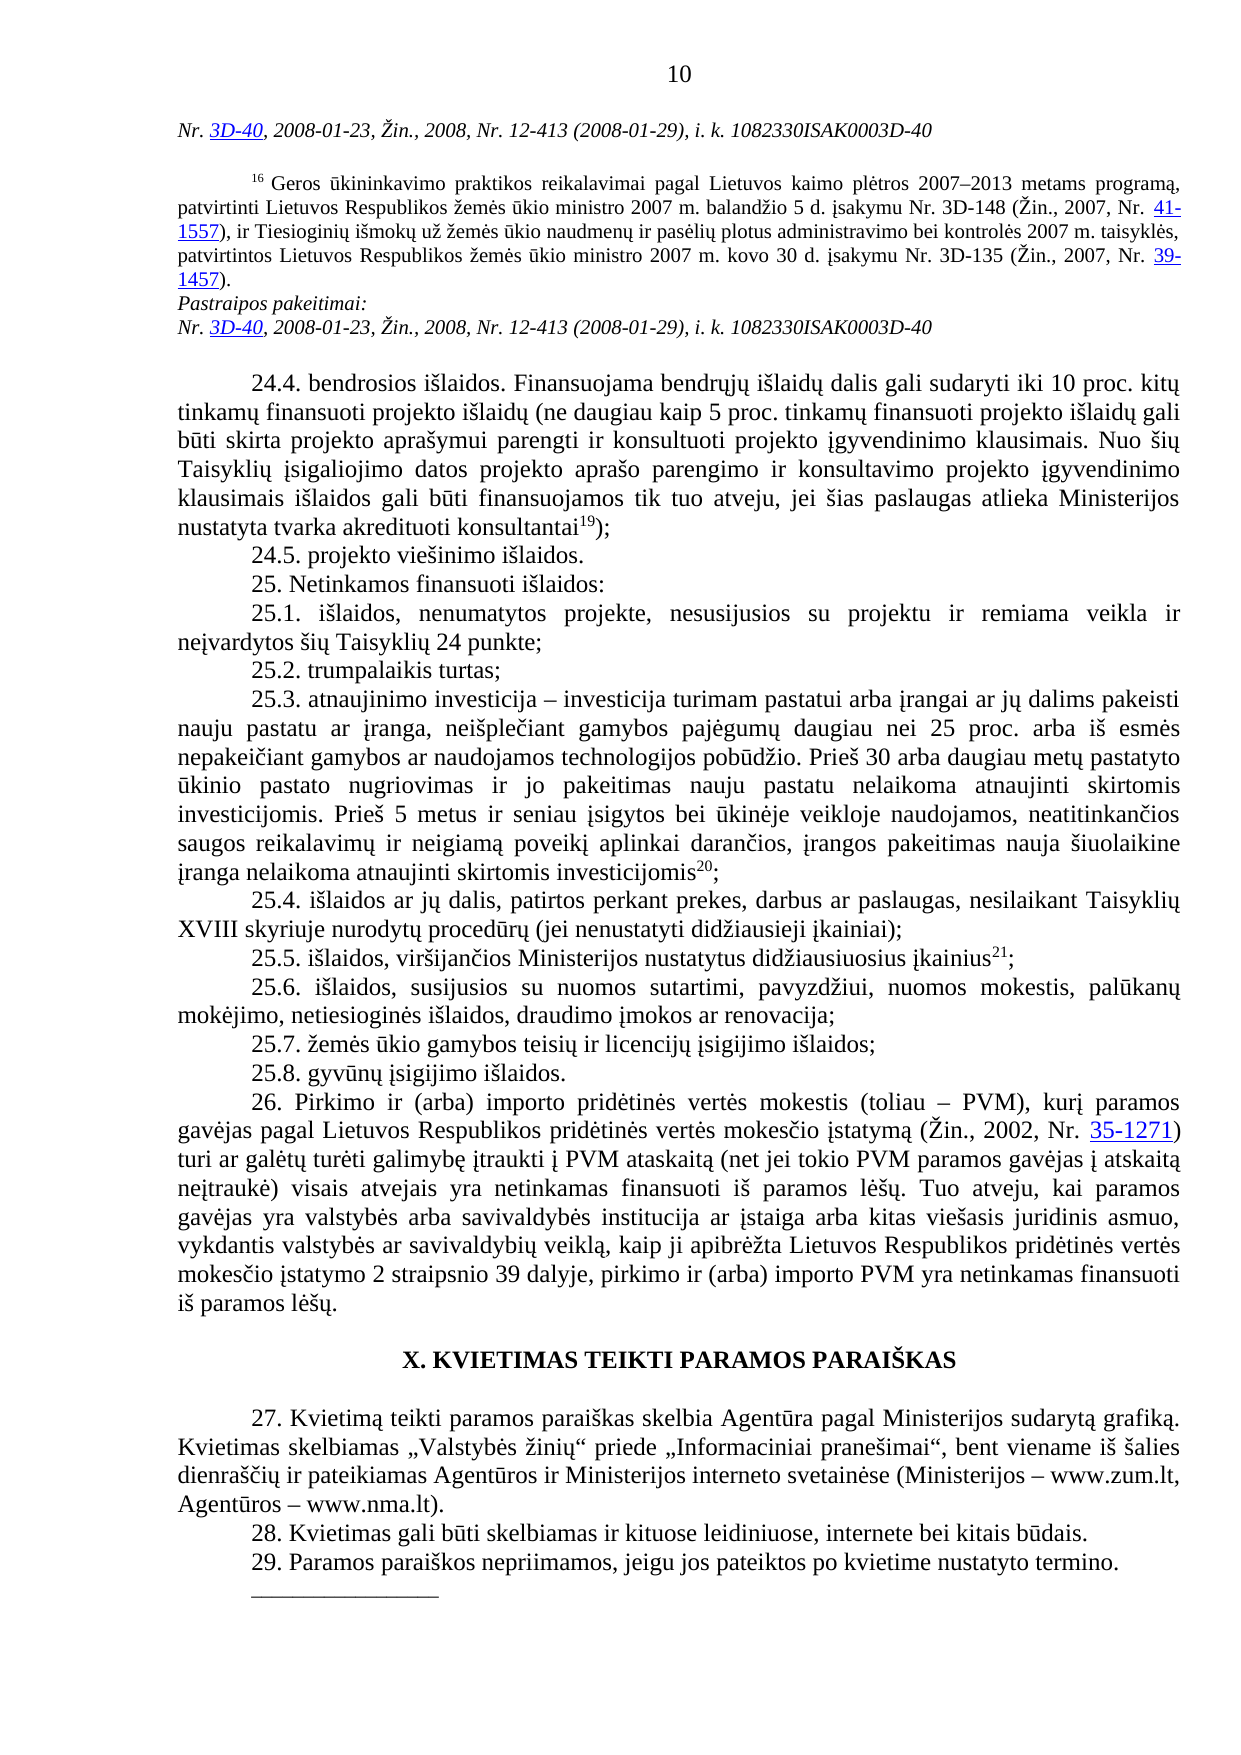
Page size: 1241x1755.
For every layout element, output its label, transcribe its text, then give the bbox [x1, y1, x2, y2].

text 25.1. išlaidos, nenumatytos projekte, nesusijusios su projektu ir remiama veikla ir neįvardytos šių Taisyklių 24 punkte; [177, 598, 1181, 656]
text 28. Kvietimas gali būti skelbiamas ir kituose leidiniuose, internete bei kitais būdais. [177, 1518, 1181, 1547]
text 25.3. atnaujinimo investicija – investicija turimam pastatui arba įrangai ar jų dalims pakeisti nauju pastatu ar įranga, neišplečiant gamybos pajėgumų daugiau nei 25 proc. arba iš esmės nepakeičiant gamybos ar naudojamos technologijos pobūdžio. Prieš 30 arba daugiau metų pastatyto ūkinio pastato nugriovimas ir jo pakeitimas nauju pastatu nelaikoma atnaujinti skirtomis investicijomis. Prieš 5 metus ir seniau įsigytos bei ūkinėje veikloje naudojamos, neatitinkančios saugos reikalavimų ir neigiamą poveikį aplinkai darančios, įrangos pakeitimas nauja šiuolaikine įranga nelaikoma atnaujinti skirtomis investicijomis20; [177, 684, 1181, 886]
text Nr. 3D-40, 2008-01-23, Žin., 2008, Nr. 12-413 (2008-01-29), i. k. 1082330ISAK0003D-40 [177, 118, 1181, 142]
text 24.5. projekto viešinimo išlaidos. [177, 541, 1181, 569]
text Pastraipos pakeitimai: [177, 291, 1181, 315]
text 24.4. bendrosios išlaidos. Finansuojama bendrųjų išlaidų dalis gali sudaryti iki 10 proc. kitų tinkamų finansuoti projekto išlaidų (ne daugiau kaip 5 proc. tinkamų finansuoti projekto išlaidų gali būti skirta projekto aprašymui parengti ir konsultuoti projekto įgyvendinimo klausimais. Nuo šių Taisyklių įsigaliojimo datos projekto aprašo parengimo ir konsultavimo projekto įgyvendinimo klausimais išlaidos gali būti finansuojamos tik tuo atveju, jei šias paslaugas atlieka Ministerijos nustatyta tvarka akredituoti konsultantai19); [177, 368, 1181, 541]
text 29. Paramos paraiškos nepriimamos, jeigu jos pateiktos po kvietime nustatyto termino. [177, 1547, 1181, 1576]
text 25.7. žemės ūkio gamybos teisių ir licencijų įsigijimo išlaidos; [177, 1029, 1181, 1058]
text 26. Pirkimo ir (arba) importo pridėtinės vertės mokestis (toliau – PVM), kurį paramos gavėjas pagal Lietuvos Respublikos pridėtinės vertės mokesčio įstatymą (Žin., 2002, Nr. 35-1271) turi ar galėtų turėti galimybę įtraukti į PVM ataskaitą (net jei tokio PVM paramos gavėjas į atskaitą neįtraukė) visais atvejais yra netinkamas finansuoti iš paramos lėšų. Tuo atveju, kai paramos gavėjas yra valstybės arba savivaldybės institucija ar įstaiga arba kitas viešasis juridinis asmuo, vykdantis valstybės ar savivaldybių veiklą, kaip ji apibrėžta Lietuvos Respublikos pridėtinės vertės mokesčio įstatymo 2 straipsnio 39 dalyje, pirkimo ir (arba) importo PVM yra netinkamas finansuoti iš paramos lėšų. [177, 1087, 1181, 1317]
text Nr. 3D-40, 2008-01-23, Žin., 2008, Nr. 12-413 (2008-01-29), i. k. 1082330ISAK0003D-40 [177, 315, 1181, 339]
text X. KVIETIMAS TEIKTI PARAMOS PARAIŠKAS [177, 1346, 1181, 1374]
text 25. Netinkamos finansuoti išlaidos: [177, 569, 1181, 598]
text 25.4. išlaidos ar jų dalis, patirtos perkant prekes, darbus ar paslaugas, nesilaikant Taisyklių XVIII skyriuje nurodytų procedūrų (jei nenustatyti didžiausieji įkainiai); [177, 886, 1181, 943]
text __________________ [177, 1576, 1181, 1600]
text 27. Kvietimą teikti paramos paraiškas skelbia Agentūra pagal Ministerijos sudarytą grafiką. Kvietimas skelbiamas „Valstybės žinių“ priede „Informaciniai pranešimai“, bent viename iš šalies dienraščių ir pateikiamas Agentūros ir Ministerijos interneto svetainėse (Ministerijos – www.zum.lt, Agentūros – www.nma.lt). [177, 1403, 1181, 1518]
text 25.5. išlaidos, viršijančios Ministerijos nustatytus didžiausiuosius įkainius21; [177, 943, 1181, 972]
text 16 Geros ūkininkavimo praktikos reikalavimai pagal Lietuvos kaimo plėtros 2007–2013 metams programą, patvirtinti Lietuvos Respublikos žemės ūkio ministro 2007 m. balandžio 5 d. įsakymu Nr. 3D-148 (Žin., 2007, Nr. 41-1557), ir Tiesioginių išmokų už žemės ūkio naudmenų ir pasėlių plotus administravimo bei kontrolės 2007 m. taisyklės, patvirtintos Lietuvos Respublikos žemės ūkio ministro 2007 m. kovo 30 d. įsakymu Nr. 3D-135 (Žin., 2007, Nr. 39-1457). [177, 171, 1181, 291]
text 25.6. išlaidos, susijusios su nuomos sutartimi, pavyzdžiui, nuomos mokestis, palūkanų mokėjimo, netiesioginės išlaidos, draudimo įmokos ar renovacija; [177, 972, 1181, 1029]
text 25.8. gyvūnų įsigijimo išlaidos. [177, 1058, 1181, 1087]
text 25.2. trumpalaikis turtas; [177, 656, 1181, 684]
